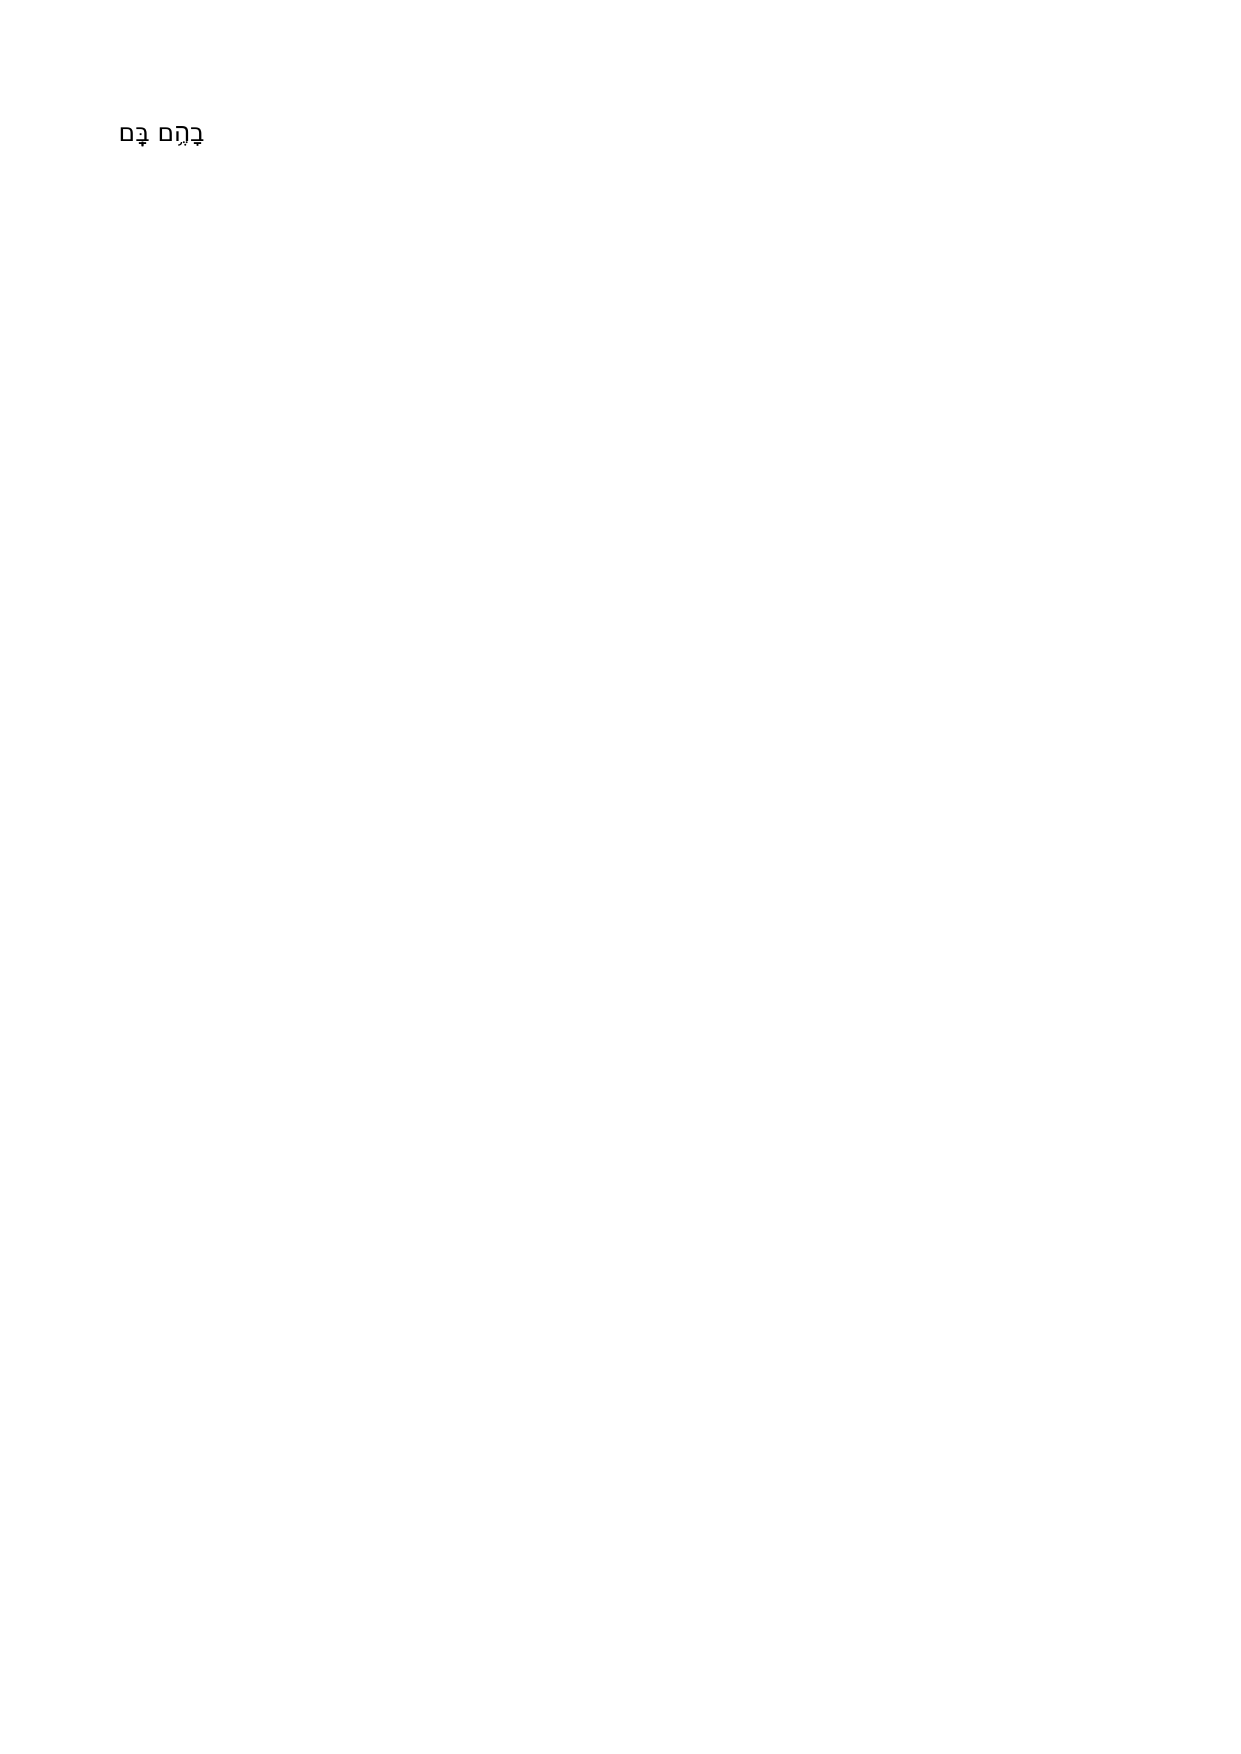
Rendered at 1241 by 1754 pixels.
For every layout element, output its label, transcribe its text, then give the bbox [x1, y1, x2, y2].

text בָהֶ֥ם בָּֽם [118, 118, 1122, 147]
